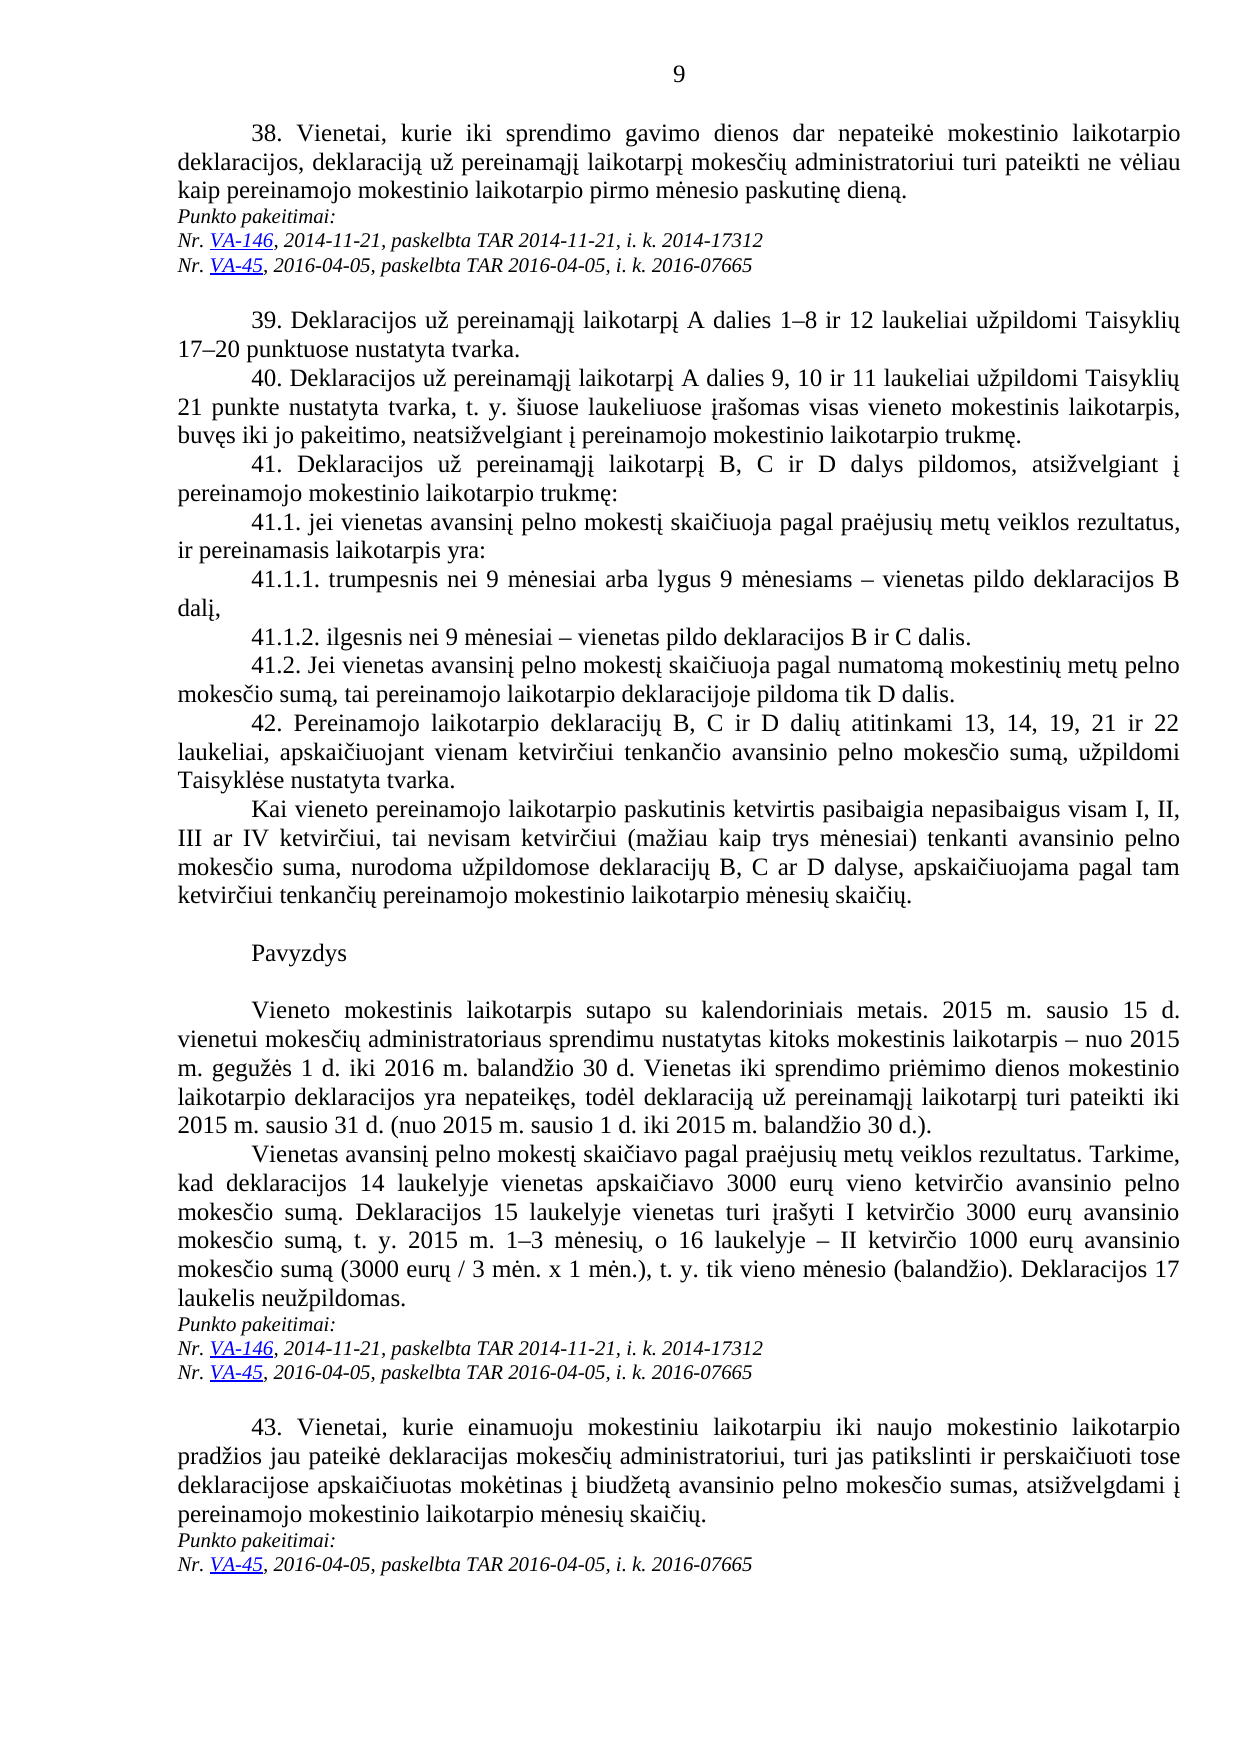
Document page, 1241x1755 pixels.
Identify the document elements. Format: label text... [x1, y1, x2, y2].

text Vienetas avansinį pelno mokestį skaičiavo pagal praėjusių metų veiklos rezultatus. Tarkime, kad deklaracijos 14 laukelyje vienetas apskaičiavo 3000 eurų vieno ketvirčio avansinio pelno mokesčio sumą. Deklaracijos 15 laukelyje vienetas turi įrašyti I ketvirčio 3000 eurų avansinio mokesčio sumą, t. y. 2015 m. 1–3 mėnesių, o 16 laukelyje – II ketvirčio 1000 eurų avansinio mokesčio sumą (3000 eurų / 3 mėn. x 1 mėn.), t. y. tik vieno mėnesio (balandžio). Deklaracijos 17 laukelis neužpildomas. [177, 1139, 1181, 1312]
text Nr. VA-146, 2014-11-21, paskelbta TAR 2014-11-21, i. k. 2014-17312 [177, 228, 1181, 252]
text 41.2. Jei vienetas avansinį pelno mokestį skaičiuoja pagal numatomą mokestinių metų pelno mokesčio sumą, tai pereinamojo laikotarpio deklaracijoje pildoma tik D dalis. [177, 650, 1181, 708]
text Kai vieneto pereinamojo laikotarpio paskutinis ketvirtis pasibaigia nepasibaigus visam I, II, III ar IV ketvirčiui, tai nevisam ketvirčiui (mažiau kaip trys mėnesiai) tenkanti avansinio pelno mokesčio suma, nurodoma užpildomose deklaracijų B, C ar D dalyse, apskaičiuojama pagal tam ketvirčiui tenkančių pereinamojo mokestinio laikotarpio mėnesių skaičių. [177, 794, 1181, 909]
text 41.1.1. trumpesnis nei 9 mėnesiai arba lygus 9 mėnesiams – vienetas pildo deklaracijos B dalį, [177, 564, 1181, 622]
text Punkto pakeitimai: [177, 1312, 1181, 1336]
text 41.1. jei vienetas avansinį pelno mokestį skaičiuoja pagal praėjusių metų veiklos rezultatus, ir pereinamasis laikotarpis yra: [177, 507, 1181, 564]
text Punkto pakeitimai: [177, 1527, 1181, 1552]
text Vieneto mokestinis laikotarpis sutapo su kalendoriniais metais. 2015 m. sausio 15 d. vienetui mokesčių administratoriaus sprendimu nustatytas kitoks mokestinis laikotarpis – nuo 2015 m. gegužės 1 d. iki 2016 m. balandžio 30 d. Vienetas iki sprendimo priėmimo dienos mokestinio laikotarpio deklaracijos yra nepateikęs, todėl deklaraciją už pereinamąjį laikotarpį turi pateikti iki 2015 m. sausio 31 d. (nuo 2015 m. sausio 1 d. iki 2015 m. balandžio 30 d.). [177, 995, 1181, 1139]
text Punkto pakeitimai: [177, 204, 1181, 228]
text Pavyzdys [177, 938, 1181, 967]
text 40. Deklaracijos už pereinamąjį laikotarpį A dalies 9, 10 ir 11 laukeliai užpildomi Taisyklių 21 punkte nustatyta tvarka, t. y. šiuose laukeliuose įrašomas visas vieneto mokestinis laikotarpis, buvęs iki jo pakeitimo, neatsižvelgiant į pereinamojo mokestinio laikotarpio trukmę. [177, 363, 1181, 449]
text Nr. VA-146, 2014-11-21, paskelbta TAR 2014-11-21, i. k. 2014-17312 [177, 1336, 1181, 1360]
text 43. Vienetai, kurie einamuoju mokestiniu laikotarpiu iki naujo mokestinio laikotarpio pradžios jau pateikė deklaracijas mokesčių administratoriui, turi jas patikslinti ir perskaičiuoti tose deklaracijose apskaičiuotas mokėtinas į biudžetą avansinio pelno mokesčio sumas, atsižvelgdami į pereinamojo mokestinio laikotarpio mėnesių skaičių. [177, 1412, 1181, 1527]
text 39. Deklaracijos už pereinamąjį laikotarpį A dalies 1–8 ir 12 laukeliai užpildomi Taisyklių 17–20 punktuose nustatyta tvarka. [177, 305, 1181, 363]
text 41.1.2. ilgesnis nei 9 mėnesiai – vienetas pildo deklaracijos B ir C dalis. [177, 622, 1181, 650]
text 41. Deklaracijos už pereinamąjį laikotarpį B, C ir D dalys pildomos, atsižvelgiant į pereinamojo mokestinio laikotarpio trukmę: [177, 449, 1181, 507]
text 42. Pereinamojo laikotarpio deklaracijų B, C ir D dalių atitinkami 13, 14, 19, 21 ir 22 laukeliai, apskaičiuojant vienam ketvirčiui tenkančio avansinio pelno mokesčio sumą, užpildomi Taisyklėse nustatyta tvarka. [177, 708, 1181, 794]
text Nr. VA-45, 2016-04-05, paskelbta TAR 2016-04-05, i. k. 2016-07665 [177, 1552, 1181, 1576]
text Nr. VA-45, 2016-04-05, paskelbta TAR 2016-04-05, i. k. 2016-07665 [177, 1360, 1181, 1384]
text Nr. VA-45, 2016-04-05, paskelbta TAR 2016-04-05, i. k. 2016-07665 [177, 252, 1181, 277]
text 38. Vienetai, kurie iki sprendimo gavimo dienos dar nepateikė mokestinio laikotarpio deklaracijos, deklaraciją už pereinamąjį laikotarpį mokesčių administratoriui turi pateikti ne vėliau kaip pereinamojo mokestinio laikotarpio pirmo mėnesio paskutinę dieną. [177, 118, 1181, 204]
